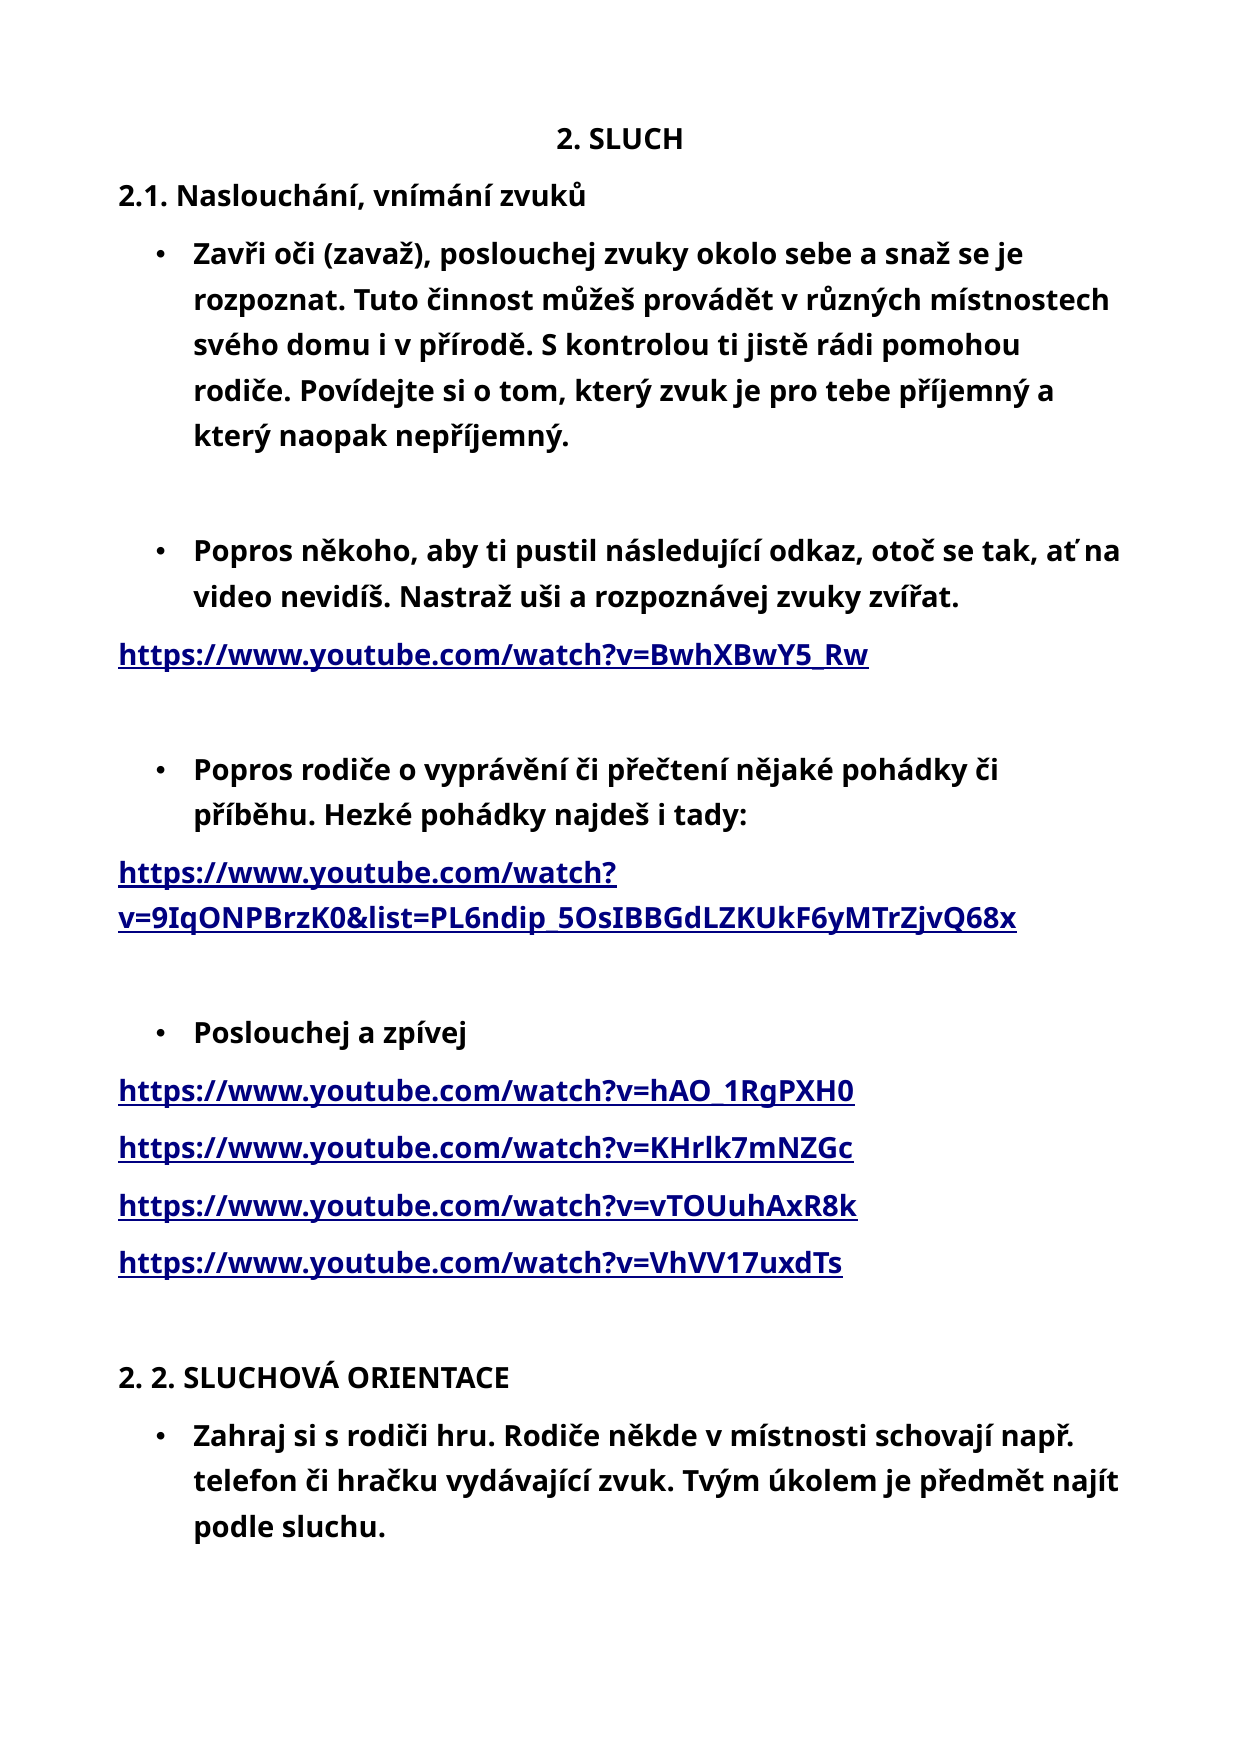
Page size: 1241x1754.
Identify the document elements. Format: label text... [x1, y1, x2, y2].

text 2. 2. SLUCHOVÁ ORIENTACE [118, 1357, 1122, 1397]
text https://www.youtube.com/watch?v=KHrlk7mNZGc [118, 1127, 1122, 1167]
text https://www.youtube.com/watch?v=VhVV17uxdTs [118, 1242, 1122, 1282]
text https://www.youtube.com/watch?v=BwhXBwY5_Rw [118, 634, 1122, 673]
list Zahraj si s rodiči hru. Rodiče někde v místnosti schovají např. telefon či hračku vydávající zvuk. Tvým úkolem je předmět najít podle sluchu. [156, 1415, 1122, 1546]
text 2.1. Naslouchání, vnímání zvuků [118, 176, 1122, 215]
list Popros někoho, aby ti pustil následující odkaz, otoč se tak, ať na video nevidíš. Nastraž uši a rozpoznávej zvuky zvířat. [156, 531, 1122, 616]
text https://www.youtube.com/watch?v=vTOUuhAxR8k [118, 1185, 1122, 1225]
list Poslouchej a zpívej [156, 1012, 1122, 1052]
list Zavři oči (zavaž), poslouchej zvuky okolo sebe a snaž se je rozpoznat. Tuto činnost můžeš provádět v různých místnostech svého domu i v přírodě. S kontrolou ti jistě rádi pomohou rodiče. Povídejte si o tom, který zvuk je pro tebe příjemný a který naopak nepříjemný. [156, 233, 1122, 455]
text https://www.youtube.com/watch?v=9IqONPBrzK0&list=PL6ndip_5OsIBBGdLZKUkF6yMTrZjvQ68x [118, 852, 1122, 937]
text 2. SLUCH [118, 118, 1122, 158]
list Popros rodiče o vyprávění či přečtení nějaké pohádky či příběhu. Hezké pohádky najdeš i tady: [156, 749, 1122, 834]
text https://www.youtube.com/watch?v=hAO_1RgPXH0 [118, 1070, 1122, 1110]
